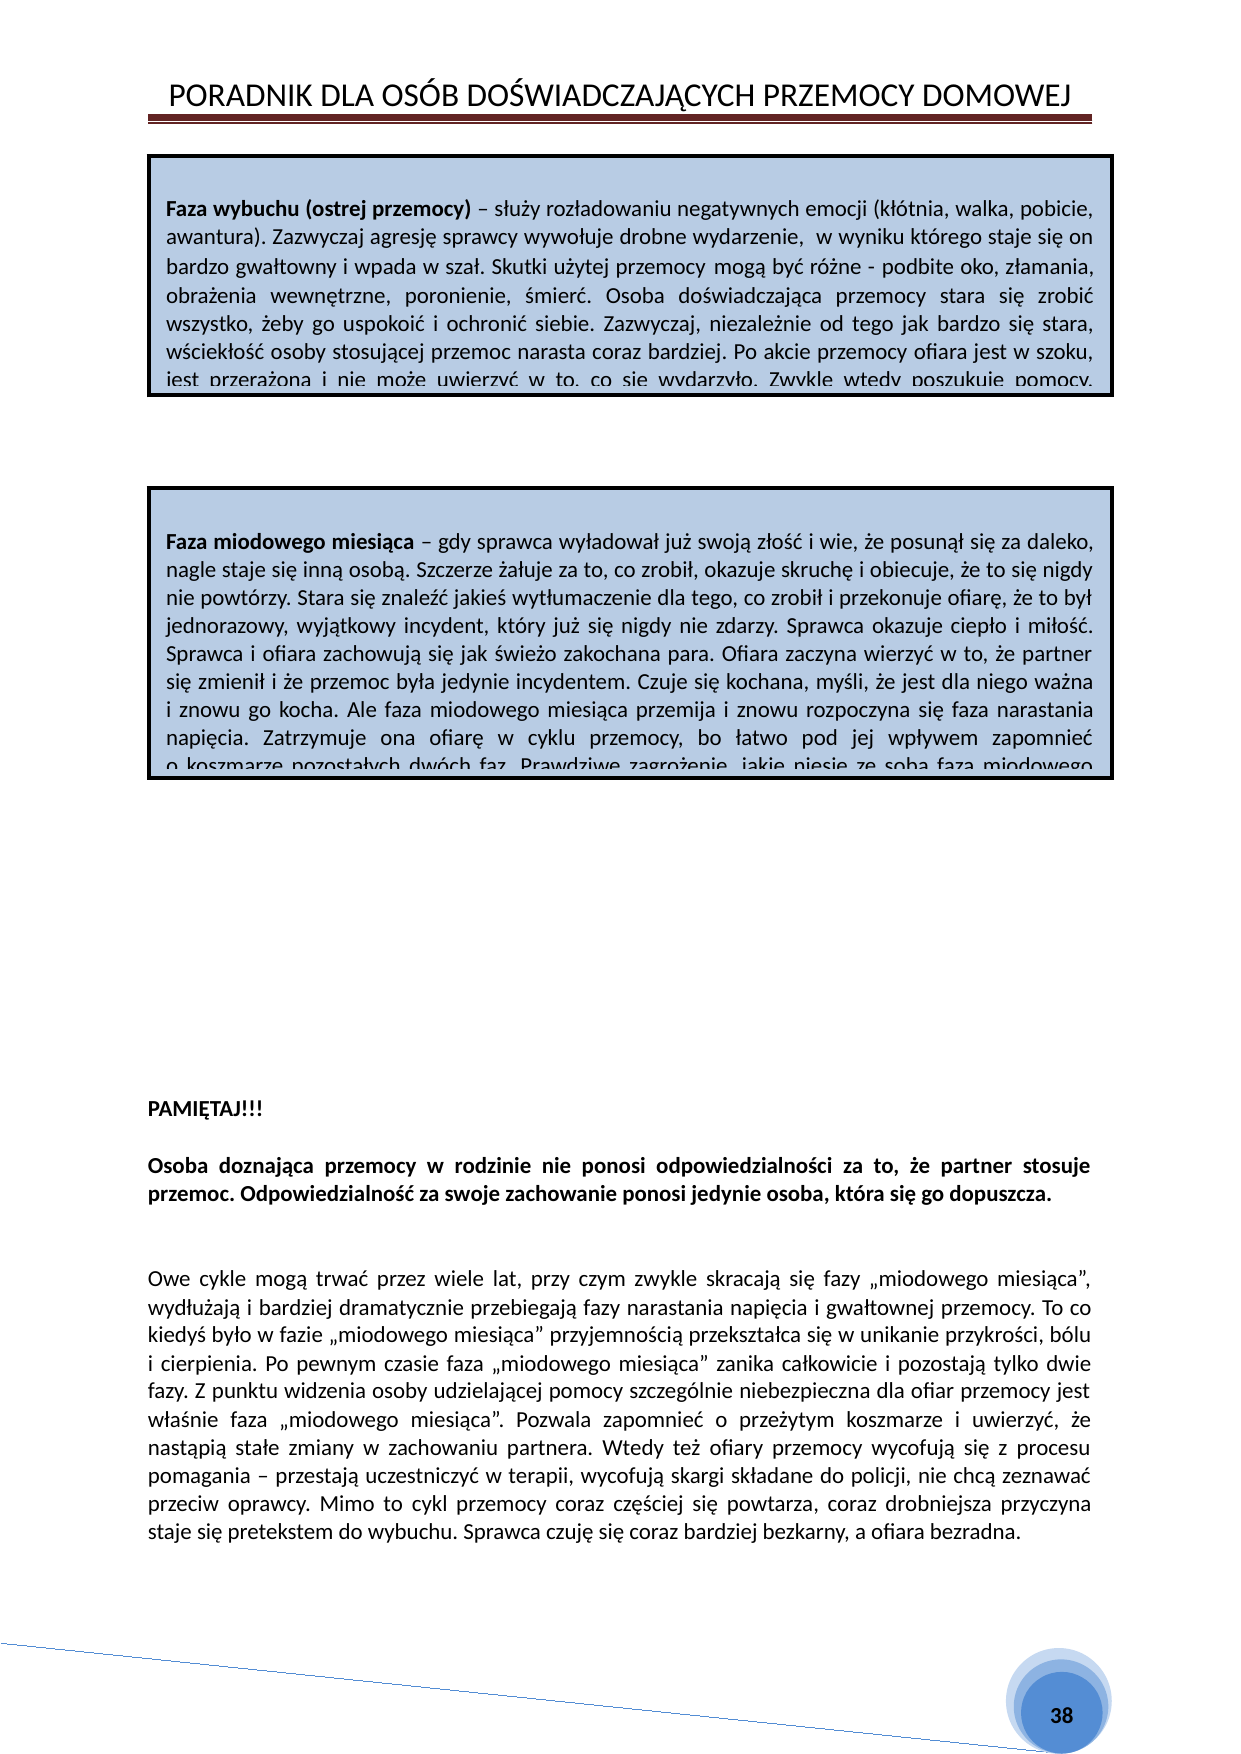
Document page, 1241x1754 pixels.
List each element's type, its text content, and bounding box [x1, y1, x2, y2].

text Faza wybuchu (ostrej przemocy) – służy rozładowaniu negatywnych emocji (kłótnia, walka, pobicie, awantura). Zazwyczaj agresję sprawcy wywołuje drobne wydarzenie, w wyniku którego staje się on bardzo gwałtowny i wpada w szał. Skutki użytej przemocy mogą być różne - podbite oko, złamania, obrażenia wewnętrzne, poronienie, śmierć. Osoba doświadczająca przemocy stara się zrobić wszystko, żeby go uspokoić i ochronić siebie. Zazwyczaj, niezależnie od tego jak bardzo się stara, wściekłość osoby stosującej przemoc narasta coraz bardziej. Po akcie przemocy ofiara jest w szoku, jest przerażona i nie może uwierzyć w to, co się wydarzyło. Zwykle wtedy poszukuje pomocy, podejmuje decyzję o opuszczeniu domu, o uruchomieniu sprawy karnej lub rozwodowej. [166, 194, 1095, 386]
text PAMIĘTAJ!!! [148, 1094, 1092, 1122]
text Osoba doznająca przemocy w rodzinie nie ponosi odpowiedzialności za to, że partner stosuje przemoc. Odpowiedzialność za swoje zachowanie ponosi jedynie osoba, która się go dopuszcza. [148, 1151, 1092, 1207]
text Owe cykle mogą trwać przez wiele lat, przy czym zwykle skracają się fazy „miodowego miesiąca”, wydłużają i bardziej dramatycznie przebiegają fazy narastania napięcia i gwałtownej przemocy. To co kiedyś było w fazie „miodowego miesiąca” przyjemnością przekształca się w unikanie przykrości, bólu i cierpienia. Po pewnym czasie faza „miodowego miesiąca” zanika całkowicie i pozostają tylko dwie fazy. Z punktu widzenia osoby udzielającej pomocy szczególnie niebezpieczna dla ofiar przemocy jest właśnie faza „miodowego miesiąca”. Pozwala zapomnieć o przeżytym koszmarze i uwierzyć, że nastąpią stałe zmiany w zachowaniu partnera. Wtedy też ofiary przemocy wycofują się z procesu pomagania – przestają uczestniczyć w terapii, wycofują skargi składane do policji, nie chcą zeznawać przeciw oprawcy. Mimo to cykl przemocy coraz częściej się powtarza, coraz drobniejsza przyczyna staje się pretekstem do wybuchu. Sprawca czuję się coraz bardziej bezkarny, a ofiara bezradna. [148, 1264, 1092, 1545]
text Faza miodowego miesiąca – gdy sprawca wyładował już swoją złość i wie, że posunął się za daleko, nagle staje się inną osobą. Szczerze żałuje za to, co zrobił, okazuje skruchę i obiecuje, że to się nigdy nie powtórzy. Stara się znaleźć jakieś wytłumaczenie dla tego, co zrobił i przekonuje ofiarę, że to był jednorazowy, wyjątkowy incydent, który już się nigdy nie zdarzy. Sprawca okazuje ciepło i miłość. Sprawca i ofiara zachowują się jak świeżo zakochana para. Ofiara zaczyna wierzyć w to, że partner się zmienił i że przemoc była jedynie incydentem. Czuje się kochana, myśli, że jest dla niego ważna i znowu go kocha. Ale faza miodowego miesiąca przemija i znowu rozpoczyna się faza narastania napięcia. Zatrzymuje ona ofiarę w cyklu przemocy, bo łatwo pod jej wpływem zapomnieć o koszmarze pozostałych dwóch faz. Prawdziwe zagrożenie, jakie niesie ze sobą faza miodowego miesiąca jest związane z tym, że przemoc w następnym cyklu jest zazwyczaj gwałtowniejsza. [166, 527, 1095, 768]
